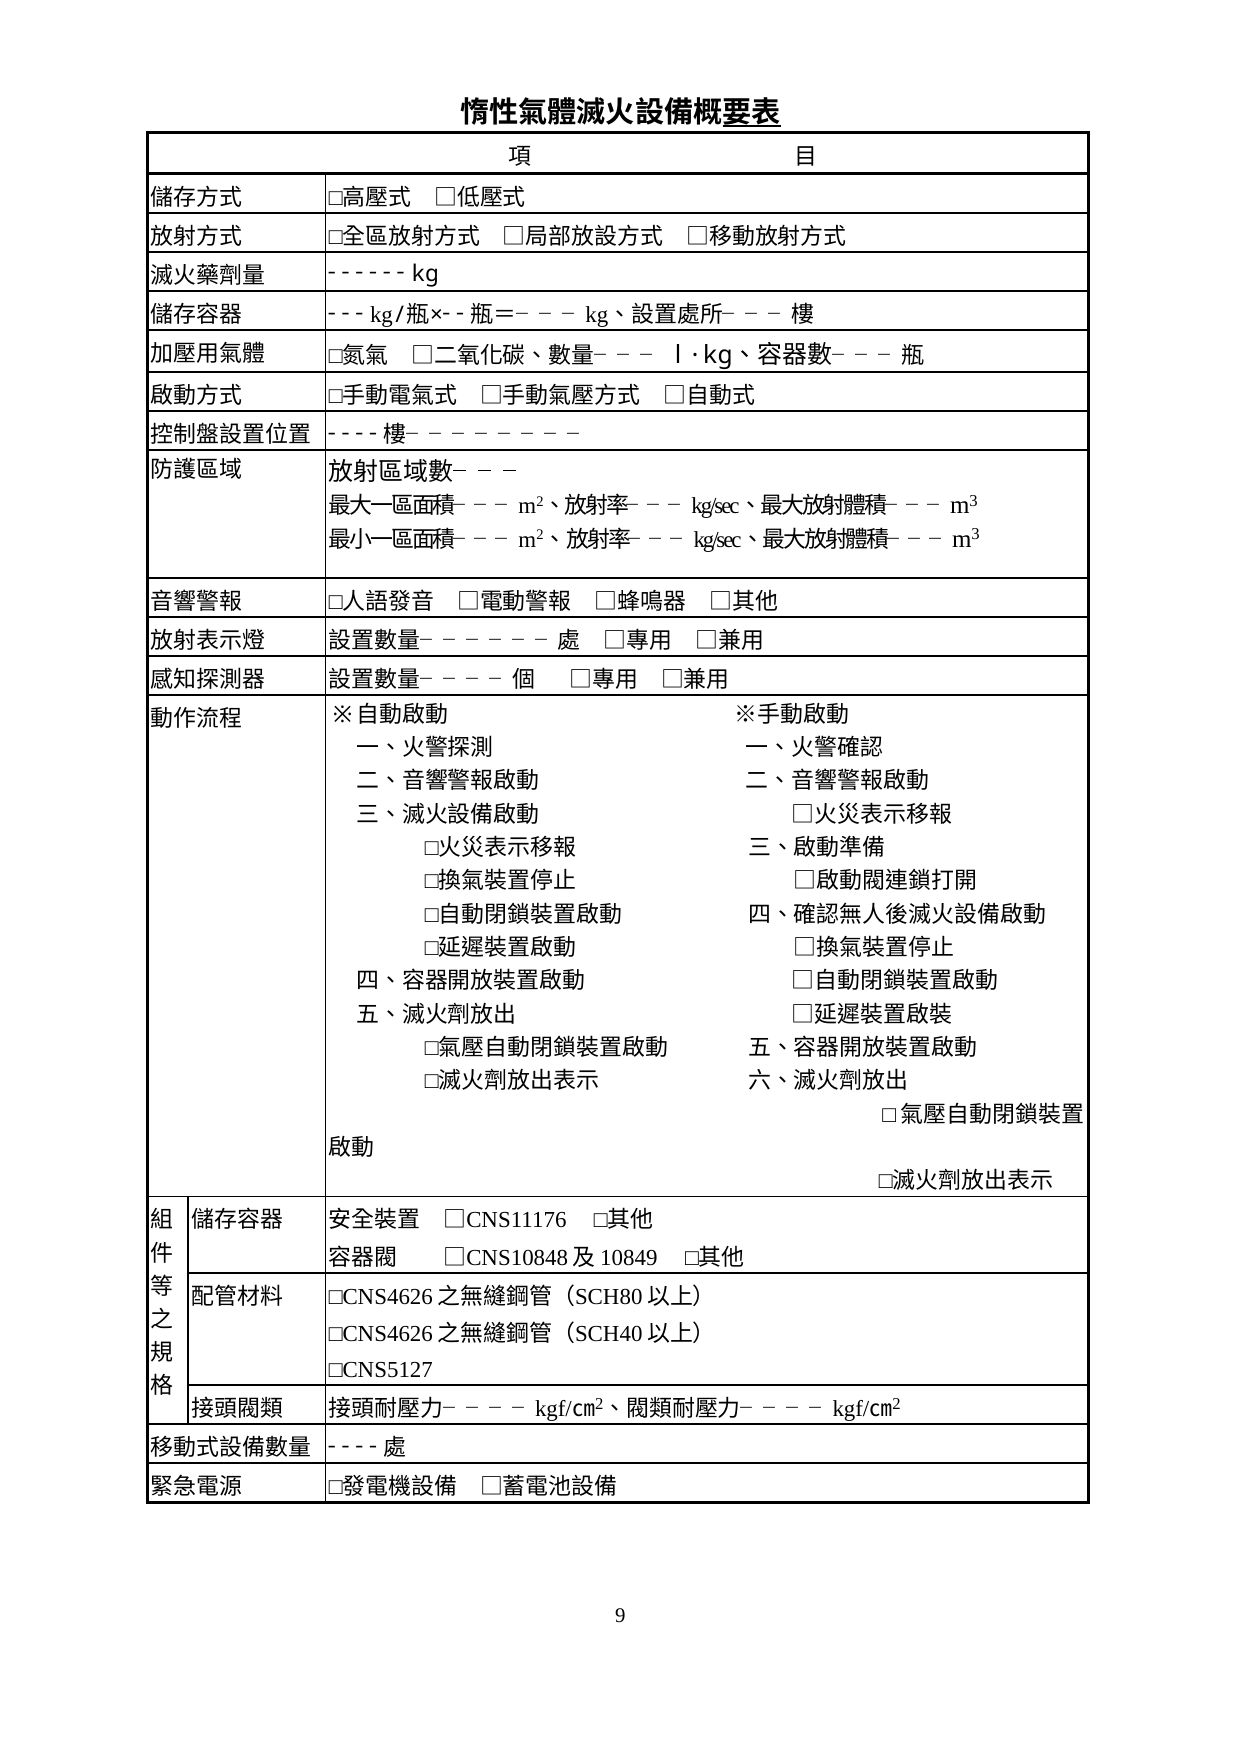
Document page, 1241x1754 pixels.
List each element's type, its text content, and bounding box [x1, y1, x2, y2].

table_cell 設置數量╴╴╴╴個 □專用 □兼用 [326, 657, 1087, 694]
table_cell 防護區域 [149, 451, 325, 577]
table_cell 控制盤設置位置 [149, 412, 325, 449]
table_cell 儲存容器 [149, 292, 325, 329]
table_cell ╴╴╴kg/瓶×╴╴瓶＝╴╴╴kg、設置處所╴╴╴樓 [326, 292, 1087, 329]
table_cell 移動式設備數量 [149, 1425, 325, 1462]
table_cell 儲存方式 [149, 175, 325, 212]
table_cell 接頭閥類 [189, 1386, 325, 1423]
table_cell 音響警報 [149, 579, 325, 616]
table_cell 配管材料 [189, 1274, 325, 1384]
table_cell □全區放射方式 □局部放設方式 □移動放射方式 [326, 214, 1087, 251]
table_cell □人語發音 □電動警報 □蜂鳴器 □其他 [326, 579, 1087, 616]
table_cell 滅火藥劑量 [149, 253, 325, 290]
table_cell 組件等之規格 [149, 1197, 187, 1423]
table_cell 放射表示燈 [149, 618, 325, 655]
table_cell □氮氣 □二氧化碳、數量╴╴╴ l ·kg、容器數╴╴╴瓶 [326, 331, 1087, 371]
table_cell 設置數量╴╴╴╴╴╴處 □專用 □兼用 [326, 618, 1087, 655]
table_cell 安全裝置 □CNS11176 □其他 容器閥 □CNS10848及10849 □其他 [326, 1197, 1087, 1272]
table_cell 感知探測器 [149, 657, 325, 694]
table_cell 放射區域數╴╴╴ 最大一區面積╴╴╴m2、放射率╴╴╴kg/sec、最大放射體積╴╴╴m3 最小一區面積╴╴╴m2、放射率╴╴╴kg/sec、最大放射體積╴╴╴m3 [326, 451, 1087, 577]
table_cell ※自動啟動 ※手動啟動 一、火警探測 一、火警確認 二、音響警報啟動 二、音響警報啟動 三、滅火設備啟動 □火災表示移報 □火災表示移報 三、啟動準備 □換氣裝置停止 □啟動閥連鎖打開 □自動閉鎖裝置啟動 四、確認無人後滅火設備啟動 □延遲裝置啟動 □換氣裝置停止 四、容器開放裝置啟動 □自動閉鎖裝置啟動 五、滅火劑放出 □延遲裝置啟裝 □氣壓自動閉鎖裝置啟動 五、容器開放裝置啟動 □滅火劑放出表示 六、滅火劑放出 □氣壓自動閉鎖裝置啟動 □滅火劑放出表示 [326, 696, 1087, 1196]
table_cell 動作流程 [149, 696, 325, 1196]
table_cell □發電機設備 □蓄電池設備 [326, 1464, 1087, 1501]
table_cell 放射方式 [149, 214, 325, 251]
table_header 項 目 [149, 134, 1087, 172]
text 惰性氣體滅火設備概要表 [148, 89, 1092, 131]
table_cell 儲存容器 [189, 1197, 325, 1272]
table_cell 啟動方式 [149, 373, 325, 410]
table_cell ╴╴╴╴╴╴kg [326, 253, 1087, 290]
table_cell 接頭耐壓力╴╴╴╴kgf/㎝2、閥類耐壓力╴╴╴╴kgf/㎝2 [326, 1386, 1087, 1423]
table_cell □手動電氣式 □手動氣壓方式 □自動式 [326, 373, 1087, 410]
table_cell ╴╴╴╴處 [326, 1425, 1087, 1462]
table_cell 加壓用氣體 [149, 331, 325, 371]
table_cell □CNS4626之無縫鋼管（SCH80以上） □CNS4626之無縫鋼管（SCH40以上） □CNS5127 [326, 1274, 1087, 1384]
table_cell 緊急電源 [149, 1464, 325, 1501]
table_cell □高壓式 □低壓式 [326, 175, 1087, 212]
table_cell ╴╴╴╴樓╴╴╴╴╴╴╴╴ [326, 412, 1087, 449]
